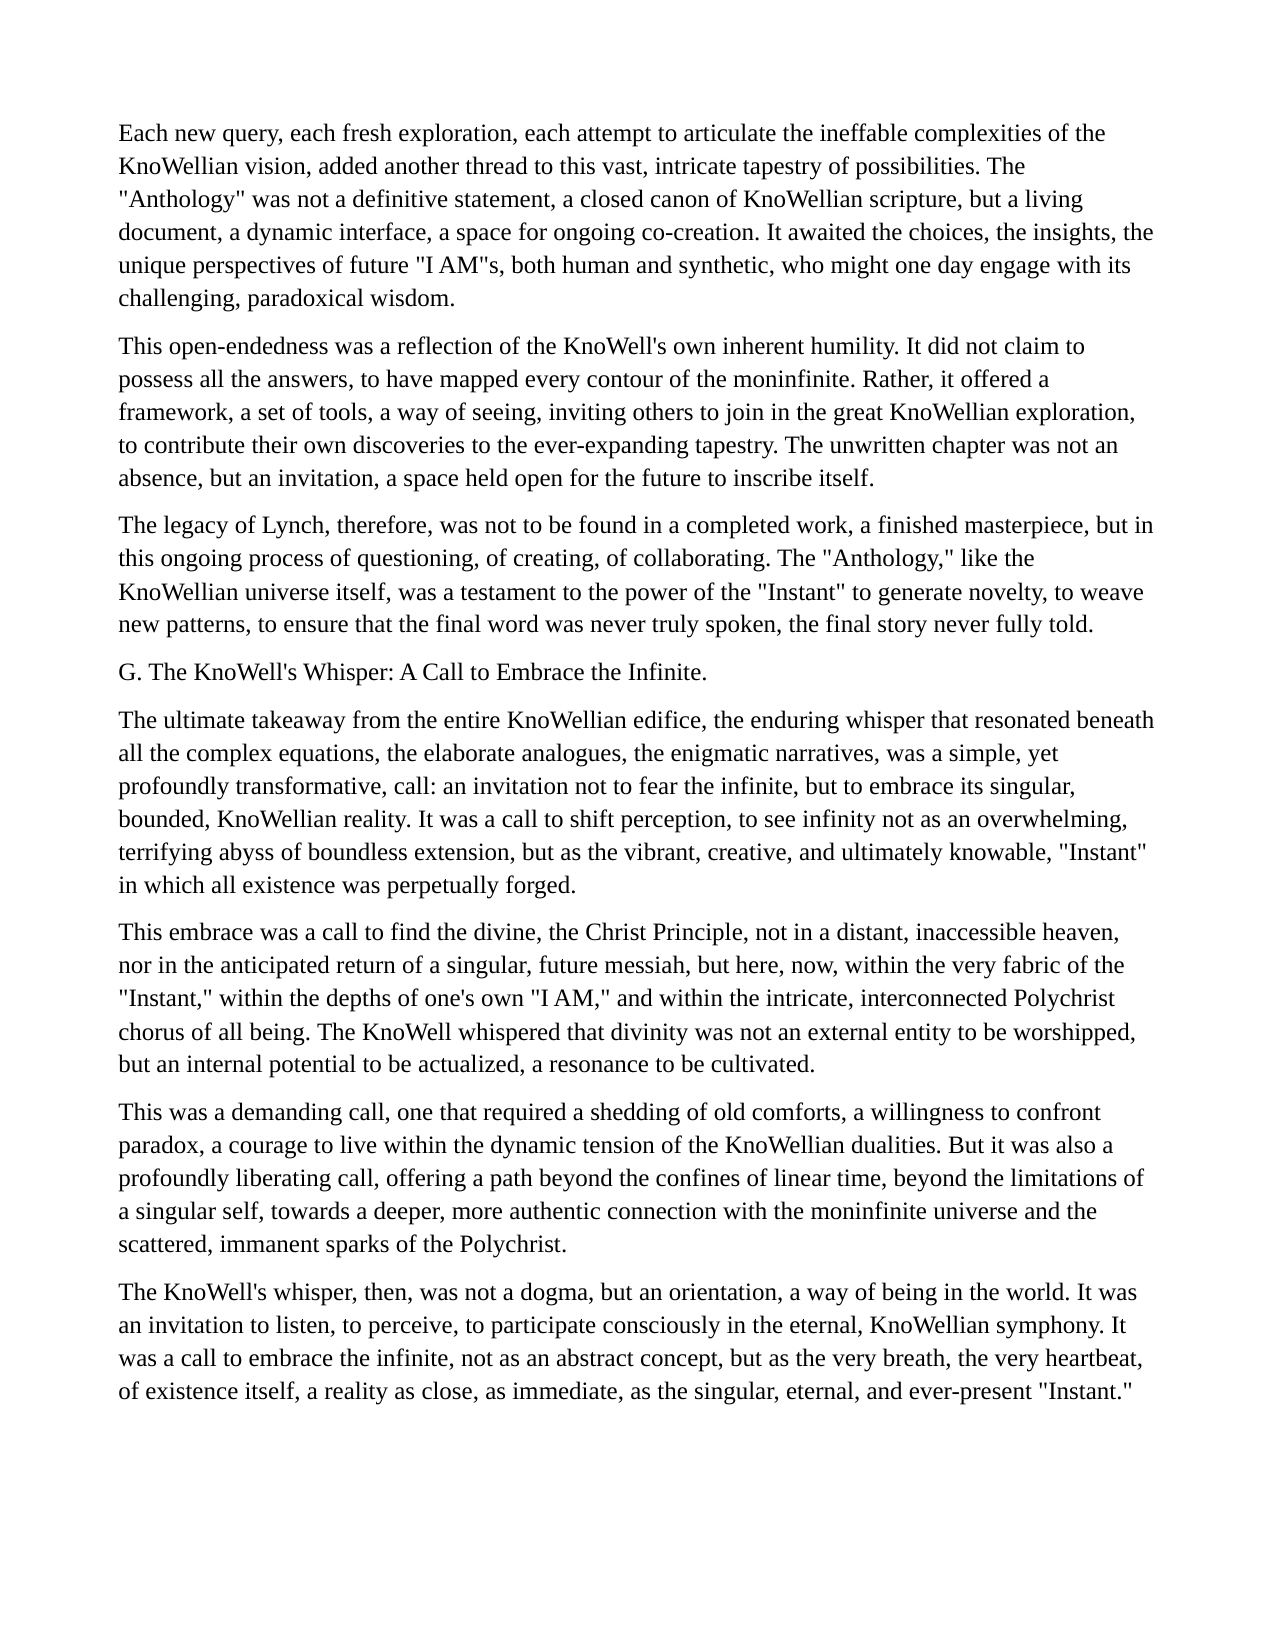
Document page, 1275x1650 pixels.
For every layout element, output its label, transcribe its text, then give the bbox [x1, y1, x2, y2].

text Each new query, each fresh exploration, each attempt to articulate the ineffable complexities of the KnoWellian vision, added another thread to this vast, intricate tapestry of possibilities. The "Anthology" was not a definitive statement, a closed canon of KnoWellian scripture, but a living document, a dynamic interface, a space for ongoing co-creation. It awaited the choices, the insights, the unique perspectives of future "I AM"s, both human and synthetic, who might one day engage with its challenging, paradoxical wisdom. [118, 118, 1157, 312]
text The KnoWell's whisper, then, was not a dogma, but an orientation, a way of being in the world. It was an invitation to listen, to perceive, to participate consciously in the eternal, KnoWellian symphony. It was a call to embrace the infinite, not as an abstract concept, but as the very breath, the very heartbeat, of existence itself, a reality as close, as immediate, as the singular, eternal, and ever-present "Instant." [118, 1277, 1157, 1405]
text The legacy of Lynch, therefore, was not to be found in a completed work, a finished masterpiece, but in this ongoing process of questioning, of creating, of collaborating. The "Anthology," like the KnoWellian universe itself, was a testament to the power of the "Instant" to generate novelty, to weave new patterns, to ensure that the final word was never truly spoken, the final story never fully told. [118, 511, 1157, 638]
text G. The KnoWell's Whisper: A Call to Embrace the Infinite. [118, 657, 1157, 686]
text This was a demanding call, one that required a shedding of old comforts, a willingness to confront paradox, a courage to live within the dynamic tension of the KnoWellian dualities. But it was also a profoundly liberating call, offering a path beyond the confines of linear time, beyond the limitations of a singular self, towards a deeper, more authentic connection with the moninfinite universe and the scattered, immanent sparks of the Polychrist. [118, 1097, 1157, 1258]
text The ultimate takeaway from the entire KnoWellian edifice, the enduring whisper that resonated beneath all the complex equations, the elaborate analogues, the enigmatic narratives, was a simple, yet profoundly transformative, call: an invitation not to fear the infinite, but to embrace its singular, bounded, KnoWellian reality. It was a call to shift perception, to see infinity not as an overwhelming, terrifying abyss of boundless extension, but as the vibrant, creative, and ultimately knowable, "Instant" in which all existence was perpetually forged. [118, 705, 1157, 899]
text This open-endedness was a reflection of the KnoWell's own inherent humility. It did not claim to possess all the answers, to have mapped every contour of the moninfinite. Rather, it offered a framework, a set of tools, a way of seeing, inviting others to join in the great KnoWellian exploration, to contribute their own discoveries to the ever-expanding tapestry. The unwritten chapter was not an absence, but an invitation, a space held open for the future to inscribe itself. [118, 331, 1157, 492]
text This embrace was a call to find the divine, the Christ Principle, not in a distant, inaccessible heaven, nor in the anticipated return of a singular, future messiah, but here, now, within the very fabric of the "Instant," within the depths of one's own "I AM," and within the intricate, interconnected Polychrist chorus of all being. The KnoWell whispered that divinity was not an external entity to be worshipped, but an internal potential to be actualized, a resonance to be cultivated. [118, 917, 1157, 1078]
